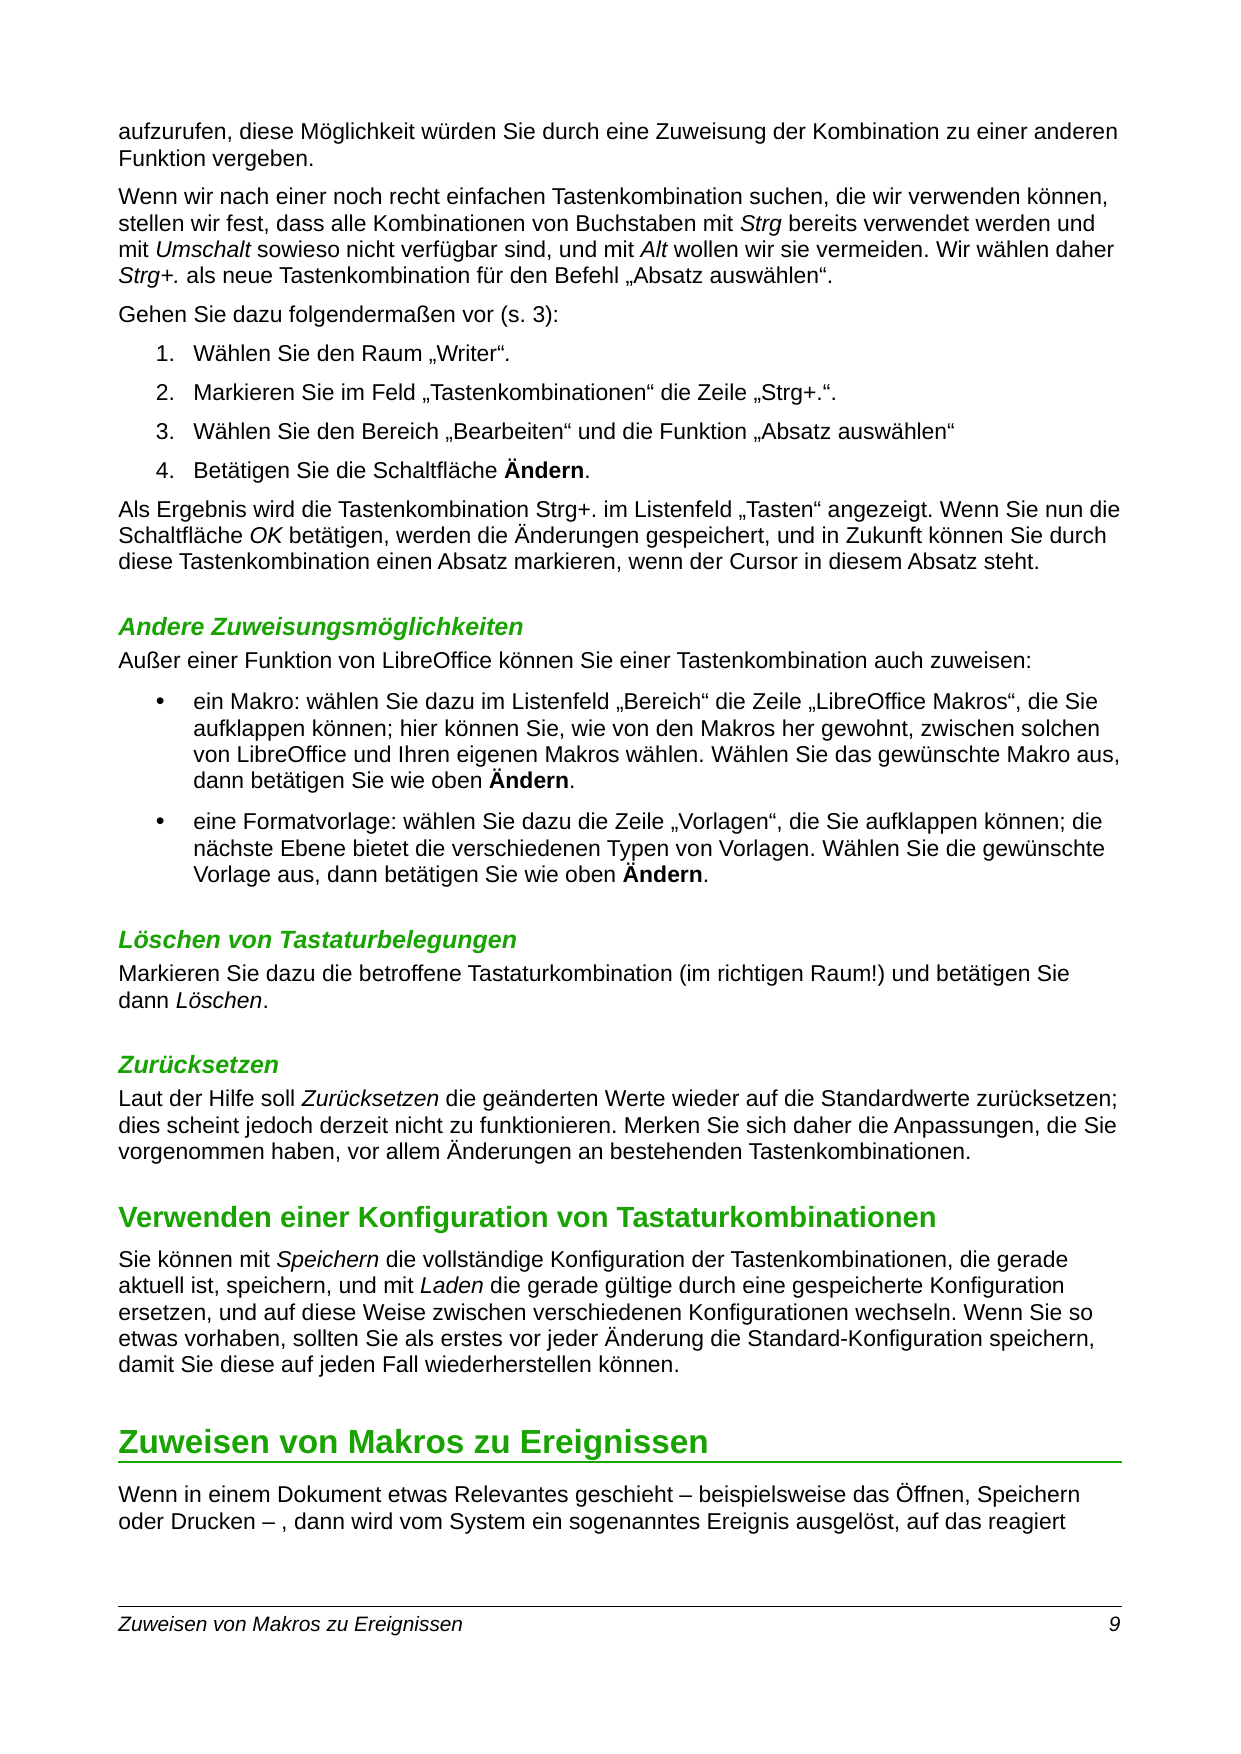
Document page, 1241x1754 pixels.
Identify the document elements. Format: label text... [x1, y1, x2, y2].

text Sie können mit Speichern die vollständige Konfiguration der Tastenkombinationen, die gerade aktuell ist, speichern, und mit Laden die gerade gültige durch eine gespeicherte Konfiguration ersetzen, und auf diese Weise zwischen verschiedenen Konfigurationen wechseln. Wenn Sie so etwas vorhaben, sollten Sie als erstes vor jeder Änderung die Standard-Konfiguration speichern, damit Sie diese auf jeden Fall wiederherstellen können. [118, 1246, 1122, 1378]
subtitle Löschen von Tastaturbelegungen [118, 925, 1122, 954]
subtitle Zurücksetzen [118, 1050, 1122, 1079]
text Wenn in einem Dokument etwas Relevantes geschieht – beispielsweise das Öffnen, Speichern oder Drucken – , dann wird vom System ein sogenanntes Ereignis ausgelöst, auf das reagiert [118, 1481, 1122, 1534]
list Markieren Sie im Feld „Tastenkombinationen“ die Zeile „Strg+.“. [156, 379, 1122, 405]
text Bei der Verwendung von Buchstaben in Kombination mit der Alt-Taste sollten Sie auch vorsichtig sein: solche Kombinationen werden verwendet, um einen Punkt im Hauptmenü per Tastatur aufzurufen, diese Möglichkeit würden Sie durch eine Zuweisung der Kombination zu einer anderen Funktion vergeben. [118, 118, 1122, 171]
text Gehen Sie dazu folgendermaßen vor (s. Abbildung 3): [118, 301, 1122, 328]
text Markieren Sie dazu die betroffene Tastaturkombination (im richtigen Raum!) und betätigen Sie dann Löschen. [118, 960, 1122, 1013]
text Wenn wir nach einer noch recht einfachen Tastenkombination suchen, die wir verwenden können, stellen wir fest, dass alle Kombinationen von Buchstaben mit Strg bereits verwendet werden und mit Umschalt sowieso nicht verfügbar sind, und mit Alt wollen wir sie vermeiden. Wir wählen daher Strg+. als neue Tastenkombination für den Befehl „Absatz auswählen“. [118, 183, 1122, 289]
list eine Formatvorlage: wählen Sie dazu die Zeile „Vorlagen“, die Sie aufklappen können; die nächste Ebene bietet die verschiedenen Typen von Vorlagen. Wählen Sie die gewünschte Vorlage aus, dann betätigen Sie wie oben Ändern. [156, 806, 1122, 888]
list Wählen Sie den Raum „Writer“. [156, 340, 1122, 366]
subtitle Verwenden einer Konfiguration von Tastaturkombinationen [118, 1200, 1122, 1233]
subtitle Andere Zuweisungsmöglichkeiten [118, 612, 1122, 641]
list ein Makro: wählen Sie dazu im Listenfeld „Bereich“ die Zeile „LibreOffice Makros“, die Sie aufklappen können; hier können Sie, wie von den Makros her gewohnt, zwischen solchen von LibreOffice und Ihren eigenen Makros wählen. Wählen Sie das gewünschte Makro aus, dann betätigen Sie wie oben Ändern. [156, 686, 1122, 794]
text Außer einer Funktion von LibreOffice können Sie einer Tastenkombination auch zuweisen: [118, 647, 1122, 673]
list Wählen Sie den Bereich „Bearbeiten“ und die Funktion „Absatz auswählen“ [156, 418, 1122, 444]
text Laut der Hilfe soll Zurücksetzen die geänderten Werte wieder auf die Standardwerte zurücksetzen; dies scheint jedoch derzeit nicht zu funktionieren. Merken Sie sich daher die Anpassungen, die Sie vorgenommen haben, vor allem Änderungen an bestehenden Tastenkombinationen. [118, 1085, 1122, 1164]
subtitle Zuweisen von Makros zu Ereignissen [118, 1422, 1122, 1461]
list Betätigen Sie die Schaltfläche Ändern. [156, 457, 1122, 483]
text Als Ergebnis wird die Tastenkombination Strg+. im Listenfeld „Tasten“ angezeigt. Wenn Sie nun die Schaltfläche OK betätigen, werden die Änderungen gespeichert, und in Zukunft können Sie durch diese Tastenkombination einen Absatz markieren, wenn der Cursor in diesem Absatz steht. [118, 496, 1122, 574]
